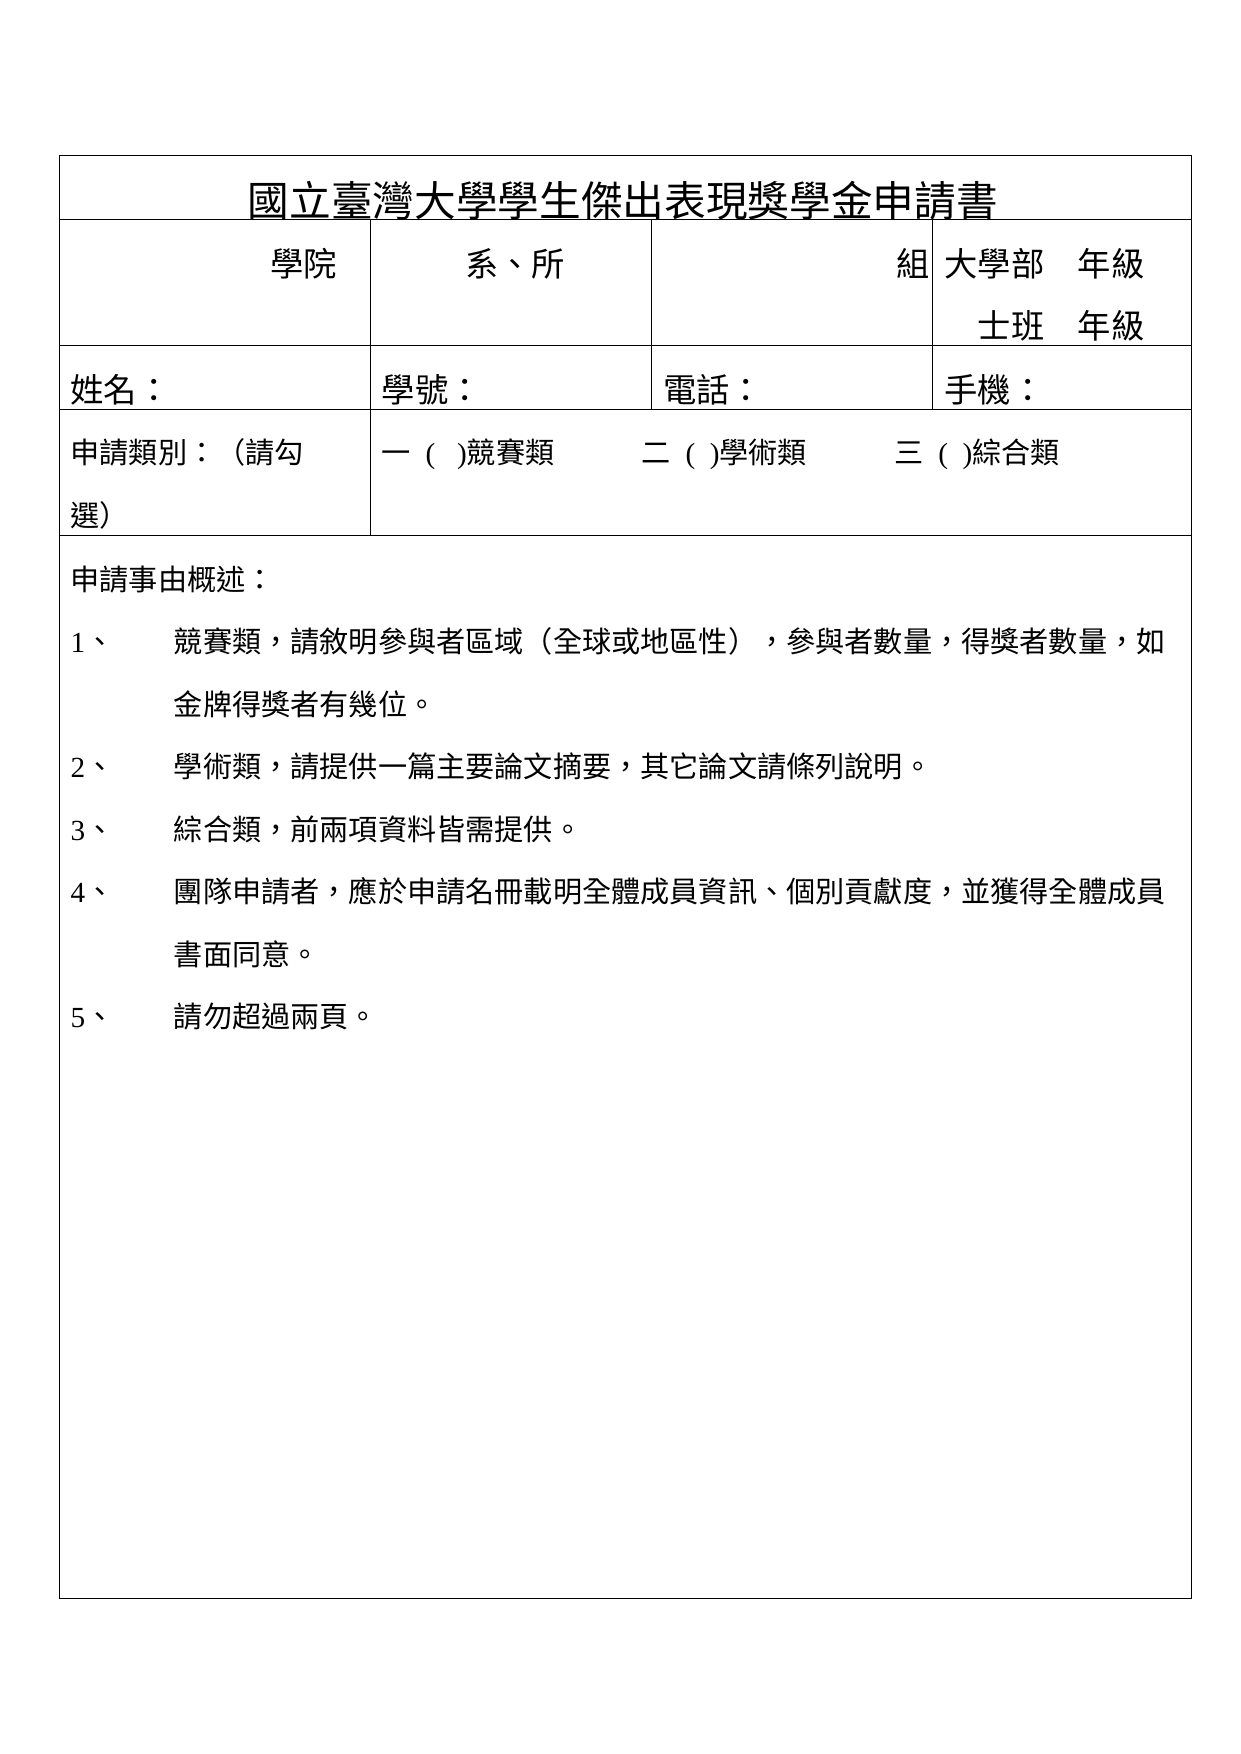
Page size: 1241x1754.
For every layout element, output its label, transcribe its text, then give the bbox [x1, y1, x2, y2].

table_cell 學院 [60, 220, 370, 345]
table_cell 申請事由概述： 競賽類，請敘明參與者區域（全球或地區性），參與者數量，得獎者數量，如金牌得獎者有幾位。 學術類，請提供一篇主要論文摘要，其它論文請條列說明。 綜合類，前兩項資料皆需提供。 團隊申請者，應於申請名冊載明全體成員資訊、個別貢獻度，並獲得全體成員書面同意。 請勿超過兩頁。 [60, 536, 1191, 1598]
table_cell 組 [652, 220, 932, 345]
table_cell 手機： [933, 346, 1191, 408]
table_cell 大學部 年級 士班 年級 [933, 220, 1191, 345]
table_cell 姓名： [60, 346, 370, 408]
table_cell 學號： [371, 346, 651, 408]
table_cell 電話： [652, 346, 932, 408]
table_cell 申請類別：（請勾選） [60, 410, 370, 534]
table_cell 一 ( )競賽類 二 ( )學術類 三 ( )綜合類 [371, 410, 1191, 534]
table_header 國立臺灣大學學生傑出表現獎學金申請書 [60, 156, 1191, 219]
table_cell 系、所 [371, 220, 651, 345]
